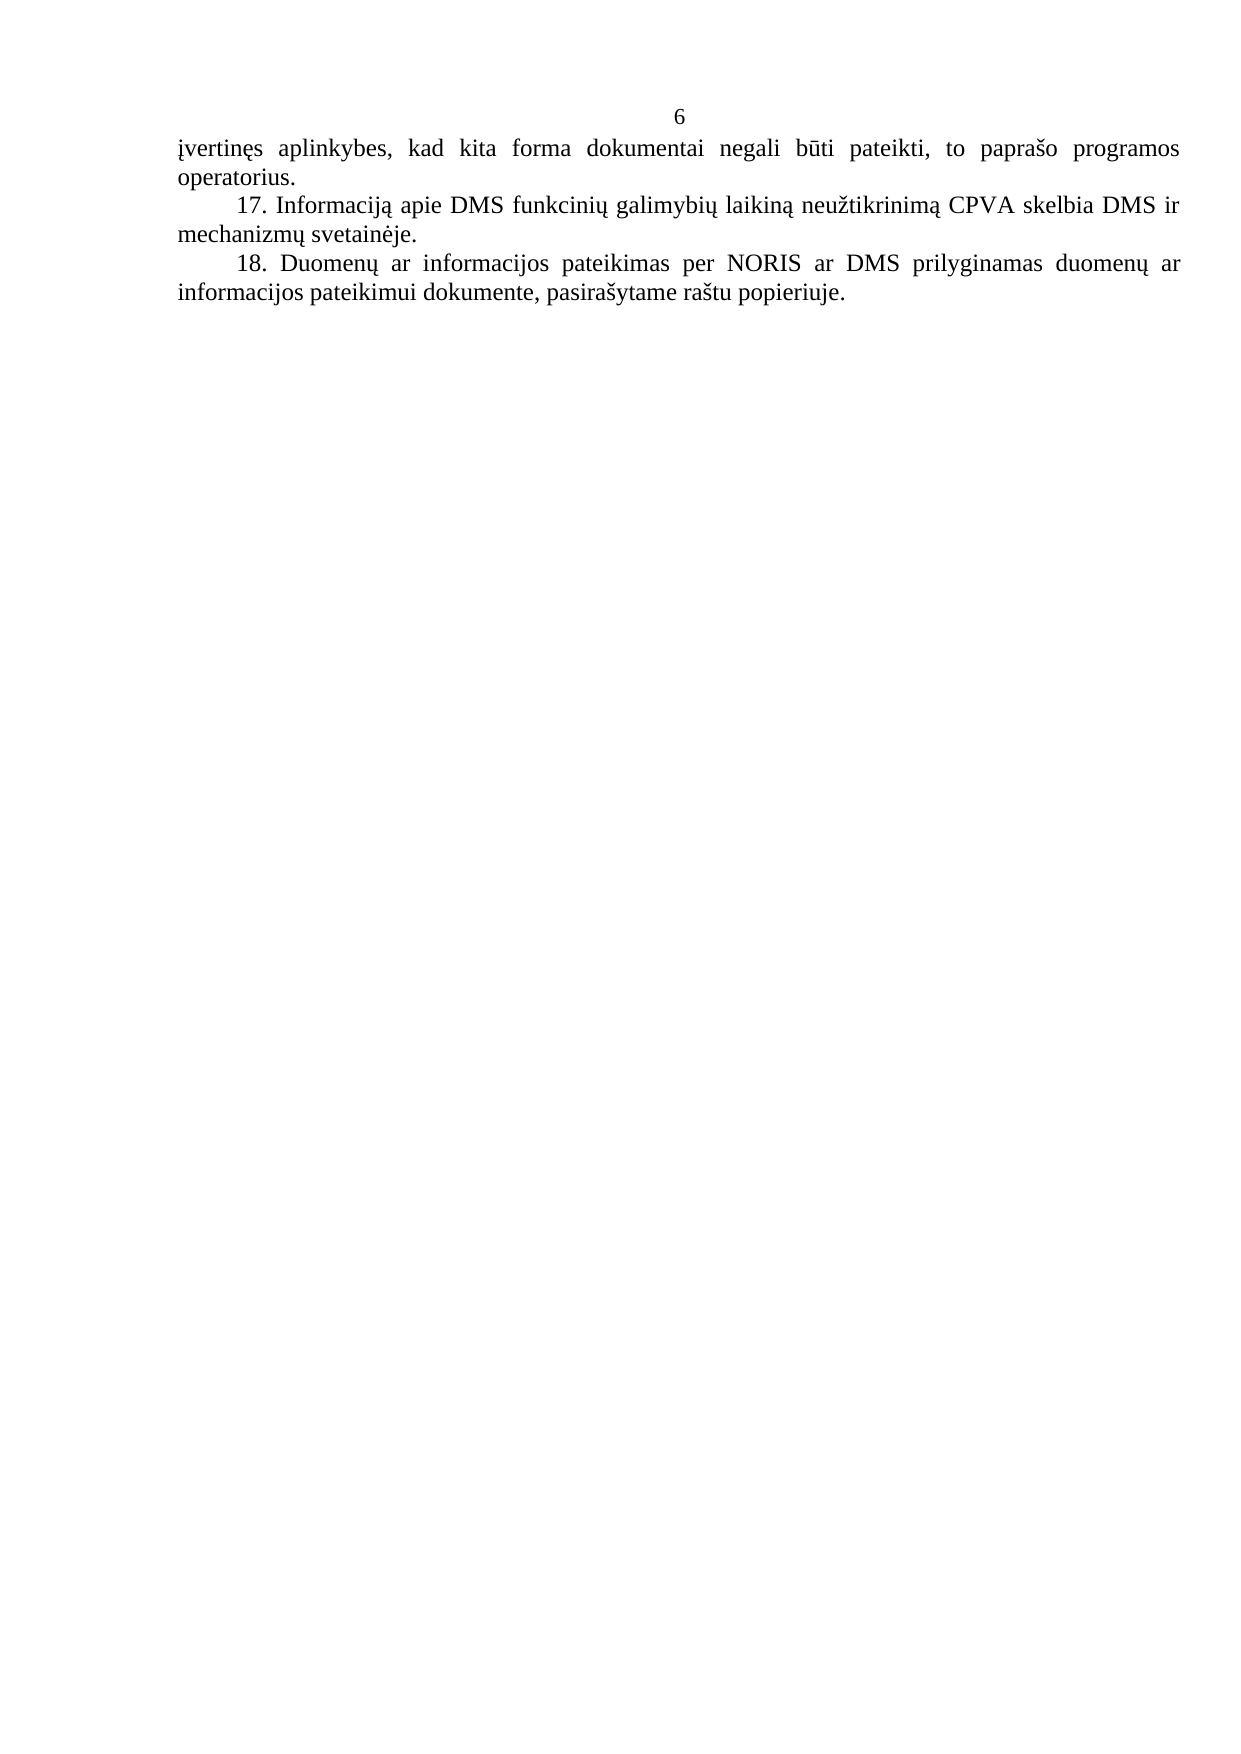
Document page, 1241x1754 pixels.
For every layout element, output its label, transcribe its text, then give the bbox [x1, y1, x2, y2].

text įvertinęs aplinkybes, kad kita forma dokumentai negali būti pateikti, to paprašo programos operatorius. [177, 133, 1181, 190]
text 18. Duomenų ar informacijos pateikimas per NORIS ar DMS prilyginamas duomenų ar informacijos pateikimui dokumente, pasirašytame raštu popieriuje. [177, 248, 1181, 305]
text 17. Informaciją apie DMS funkcinių galimybių laikiną neužtikrinimą CPVA skelbia DMS ir mechanizmų svetainėje. [177, 190, 1181, 248]
